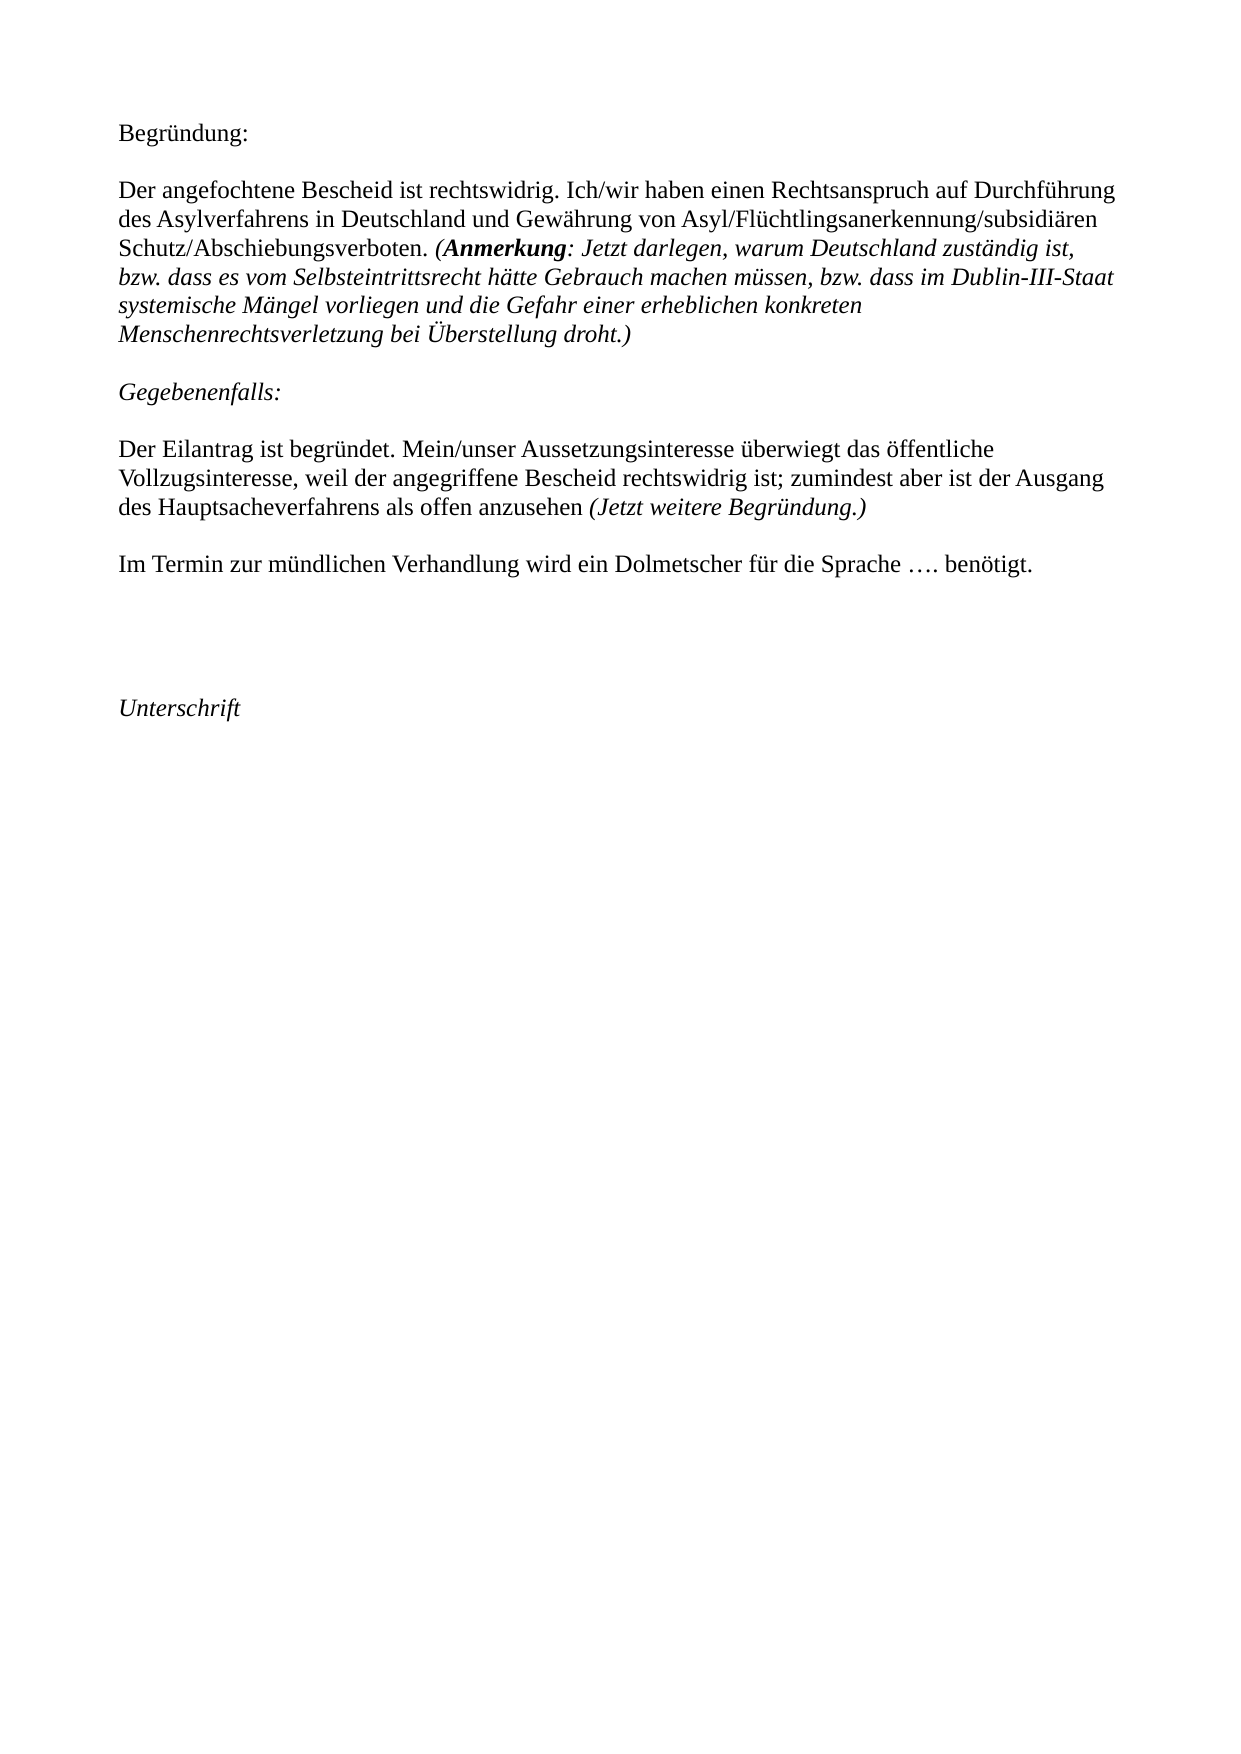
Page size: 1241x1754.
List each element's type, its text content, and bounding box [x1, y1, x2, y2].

text Gegebenenfalls: [118, 377, 1122, 406]
text Der Eilantrag ist begründet. Mein/unser Aussetzungsinteresse überwiegt das öffentliche Vollzugsinteresse, weil der angegriffene Bescheid rechtswidrig ist; zumindest aber ist der Ausgang des Hauptsacheverfahrens als offen anzusehen (Jetzt weitere Begründung.) [118, 434, 1122, 521]
text Im Termin zur mündlichen Verhandlung wird ein Dolmetscher für die Sprache …. benötigt. [118, 549, 1122, 578]
text Unterschrift [118, 693, 1122, 722]
text Der angefochtene Bescheid ist rechtswidrig. Ich/wir haben einen Rechtsanspruch auf Durchführung des Asylverfahrens in Deutschland und Gewährung von Asyl/Flüchtlingsanerkennung/subsidiären Schutz/Abschiebungsverboten. (Anmerkung: Jetzt darlegen, warum Deutschland zuständig ist, bzw. dass es vom Selbsteintrittsrecht hätte Gebrauch machen müssen, bzw. dass im Dublin-III-Staat systemische Mängel vorliegen und die Gefahr einer erheblichen konkreten Menschenrechtsverletzung bei Überstellung droht.) [118, 176, 1122, 348]
text Begründung: [118, 118, 1122, 147]
